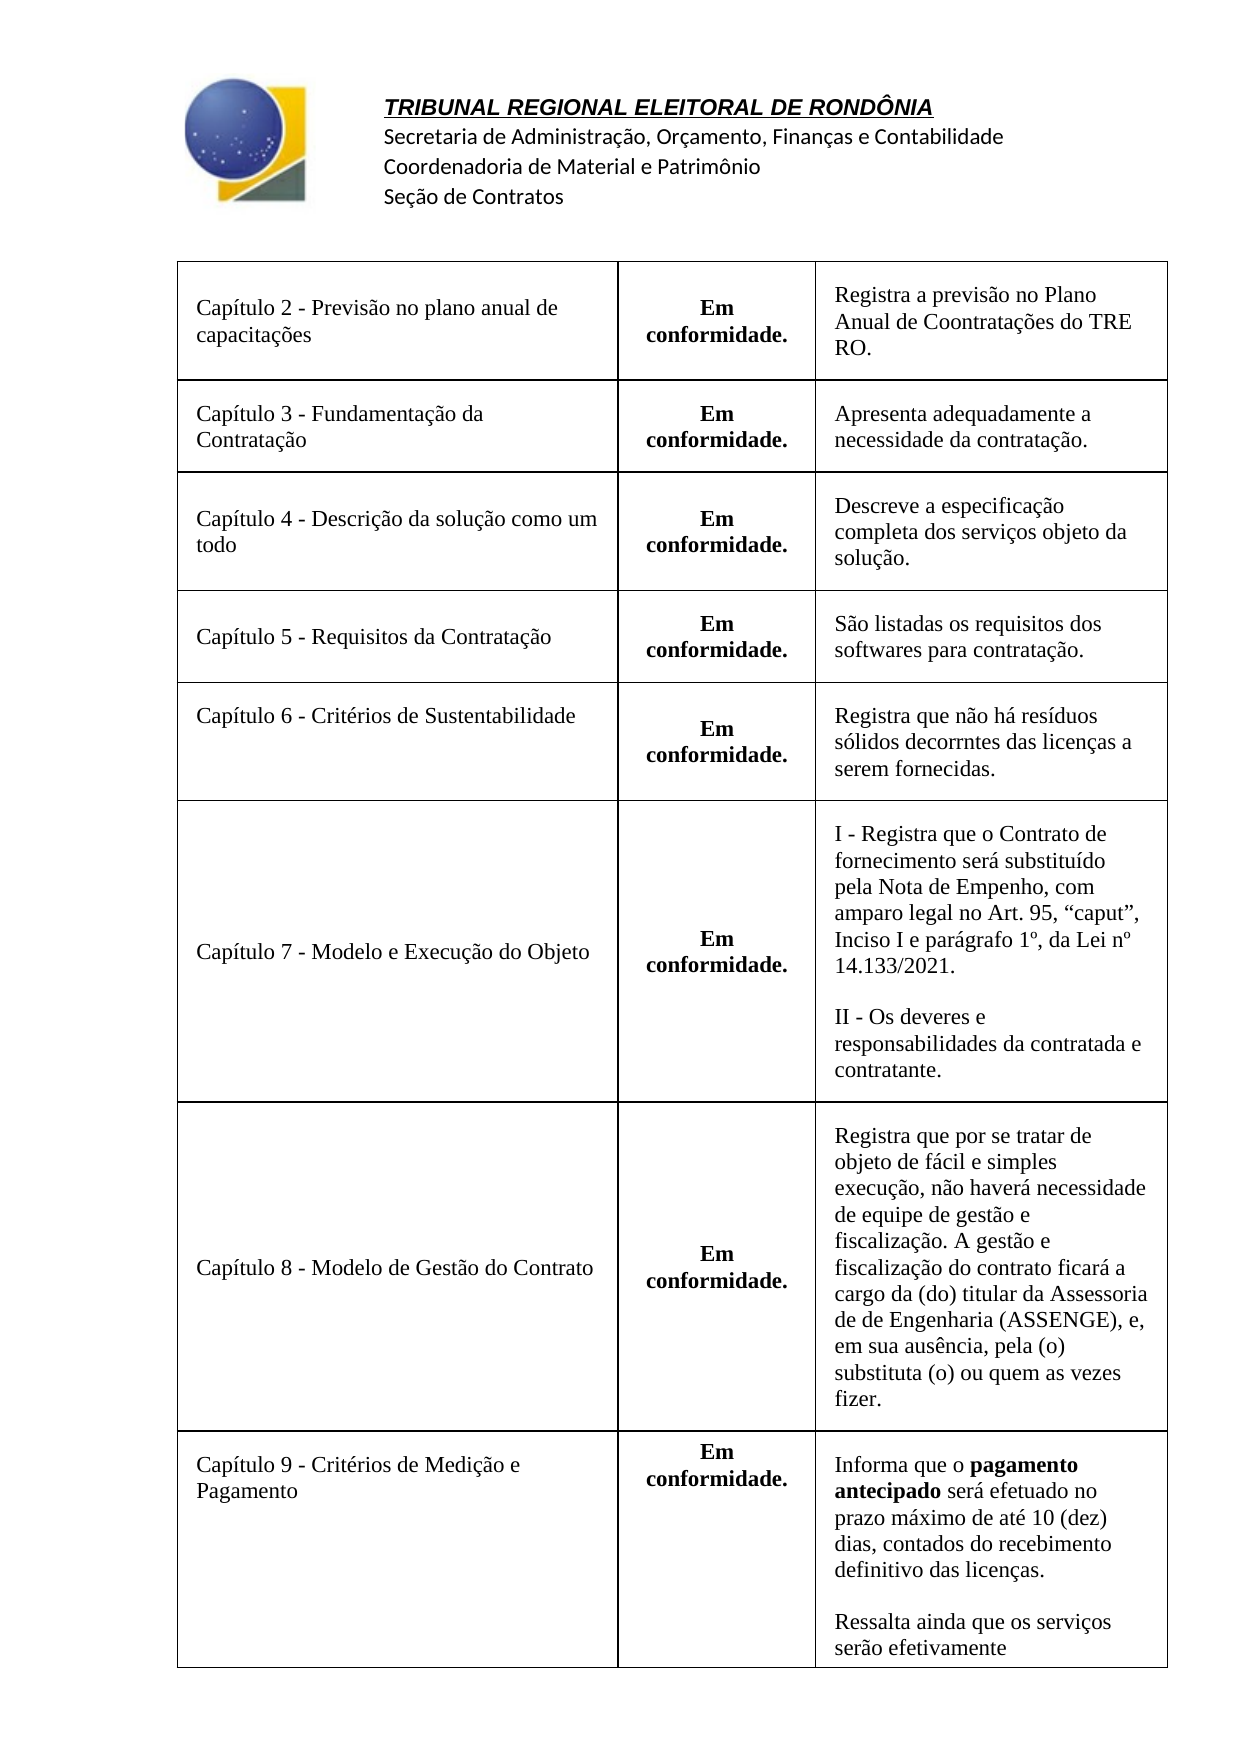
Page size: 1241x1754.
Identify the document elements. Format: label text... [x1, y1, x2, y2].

table_cell Capítulo 4 - Descrição da solução como um todo [178, 473, 617, 589]
table_cell Apresenta adequadamente a necessidade da contratação. [816, 381, 1167, 471]
table_cell Capítulo 2 - Previsão no plano anual de capacitações [178, 262, 617, 379]
table_cell São listadas os requisitos dos softwares para contratação. [816, 591, 1167, 681]
table_cell Capítulo 6 - Critérios de Sustentabilidade [178, 683, 617, 800]
table_cell Registra que por se tratar de objeto de fácil e simples execução, não haverá necessidade de equipe de gestão e fiscalização. A gestão e fiscalização do contrato ficará a cargo da (do) titular da Assessoria de de Engenharia (ASSENGE), e, em sua ausência, pela (o) substituta (o) ou quem as vezes fizer. [816, 1103, 1167, 1430]
table_cell Capítulo 5 - Requisitos da Contratação [178, 591, 617, 681]
table_cell Em conformidade. [619, 381, 815, 471]
table_cell Em conformidade. [619, 801, 815, 1101]
table_cell Registra que não há resíduos sólidos decorrntes das licenças a serem fornecidas. [816, 683, 1167, 800]
table_cell Capítulo 7 - Modelo e Execução do Objeto [178, 801, 617, 1101]
table_cell Em conformidade. [619, 591, 815, 681]
table_cell Informa que o pagamento antecipado será efetuado no prazo máximo de até 10 (dez) dias, contados do recebimento definitivo das licenças. Ressalta ainda que os serviços serão efetivamente [816, 1432, 1167, 1667]
table_cell Capítulo 9 - Critérios de Medição e Pagamento [178, 1432, 617, 1667]
table_cell Em conformidade. [619, 683, 815, 800]
table_cell Em conformidade. [619, 262, 815, 379]
table_cell Em conformidade. [619, 1432, 815, 1667]
table_cell Descreve a especificação completa dos serviços objeto da solução. [816, 473, 1167, 589]
table_cell Capítulo 3 - Fundamentação da Contratação [178, 381, 617, 471]
table_cell Capítulo 8 - Modelo de Gestão do Contrato [178, 1103, 617, 1430]
table_cell Em conformidade. [619, 1103, 815, 1430]
table_cell Registra a previsão no Plano Anual de Coontratações do TRE RO. [816, 262, 1167, 379]
table_cell Em conformidade. [619, 473, 815, 589]
table_cell I - Registra que o Contrato de fornecimento será substituído pela Nota de Empenho, com amparo legal no Art. 95, “caput”, Inciso I e parágrafo 1º, da Lei nº 14.133/2021. II - Os deveres e responsabilidades da contratada e contratante. [816, 801, 1167, 1101]
